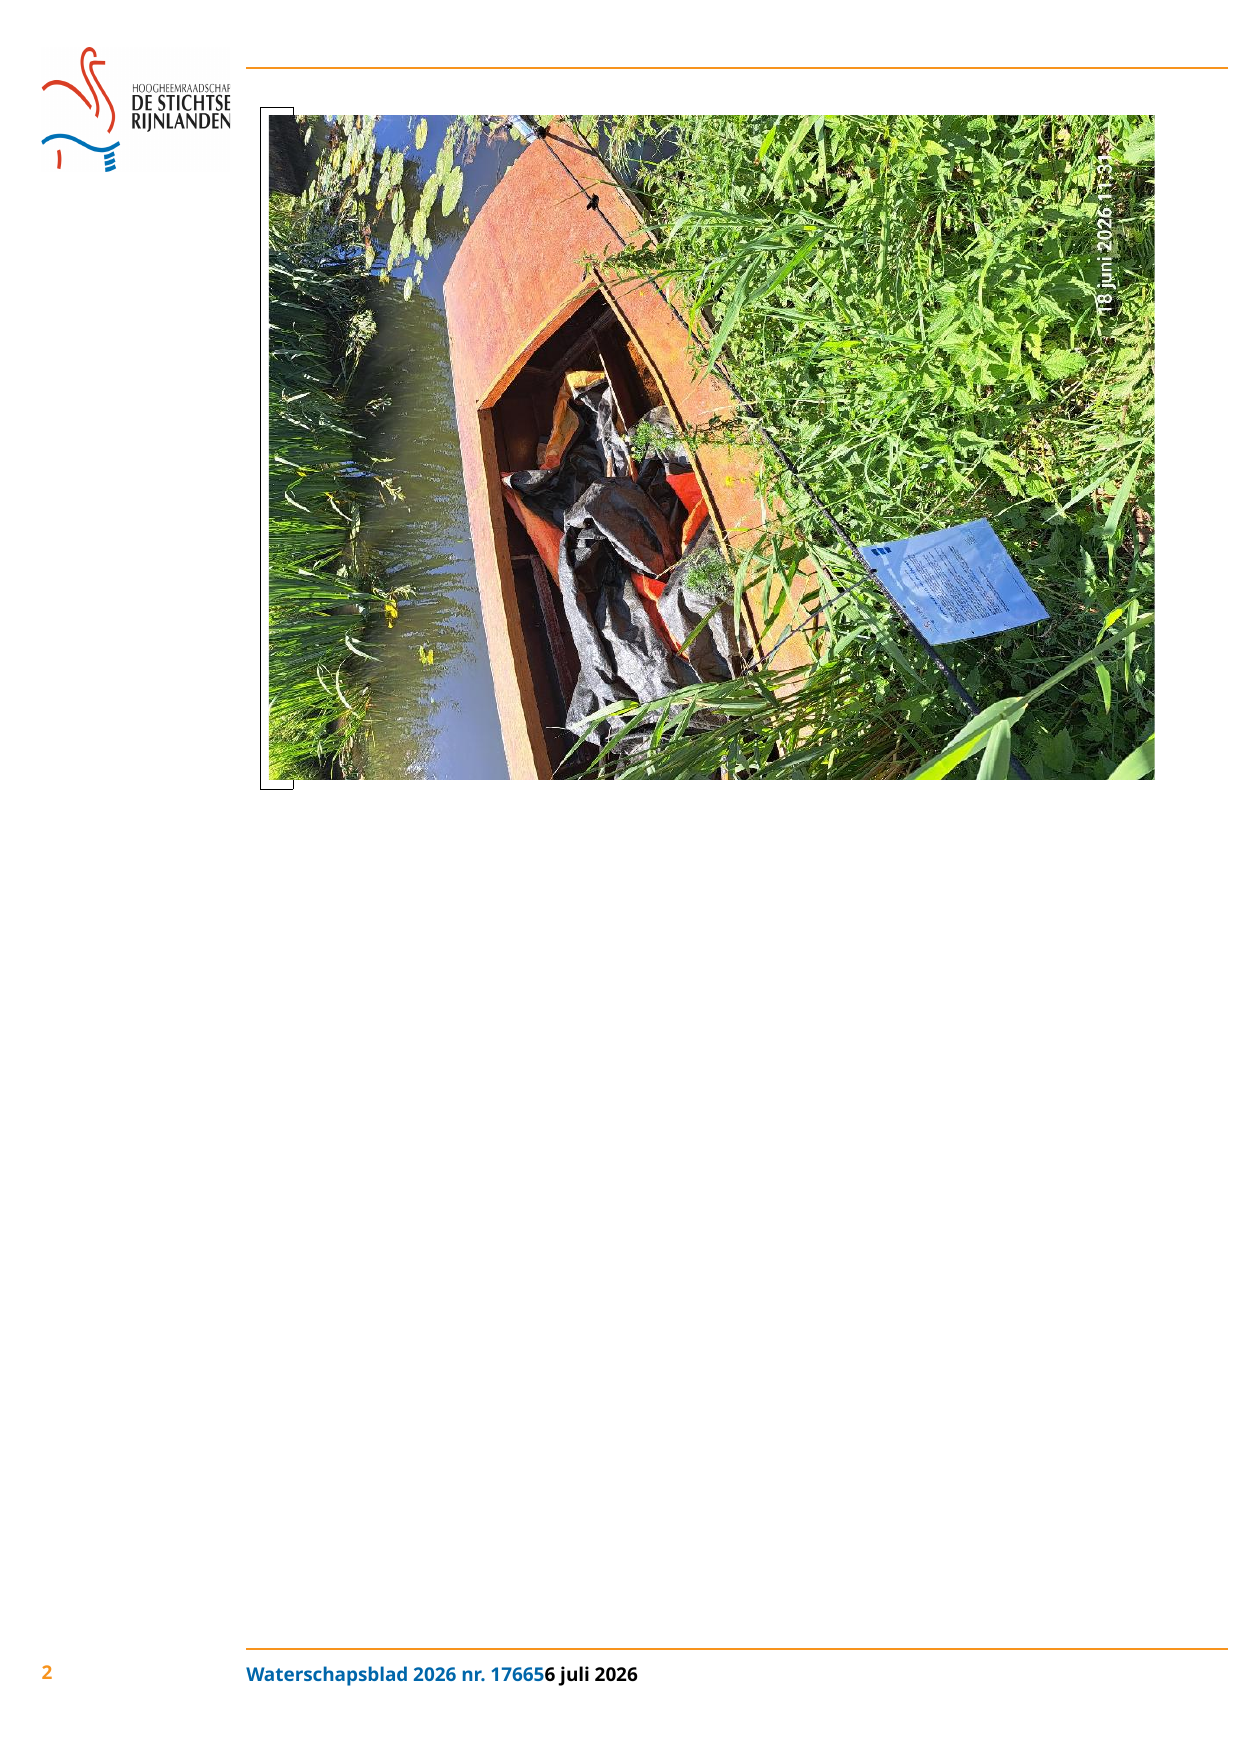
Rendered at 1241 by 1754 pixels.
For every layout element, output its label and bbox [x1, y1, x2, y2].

picture [41, 47, 231, 172]
picture [268, 115, 1155, 780]
